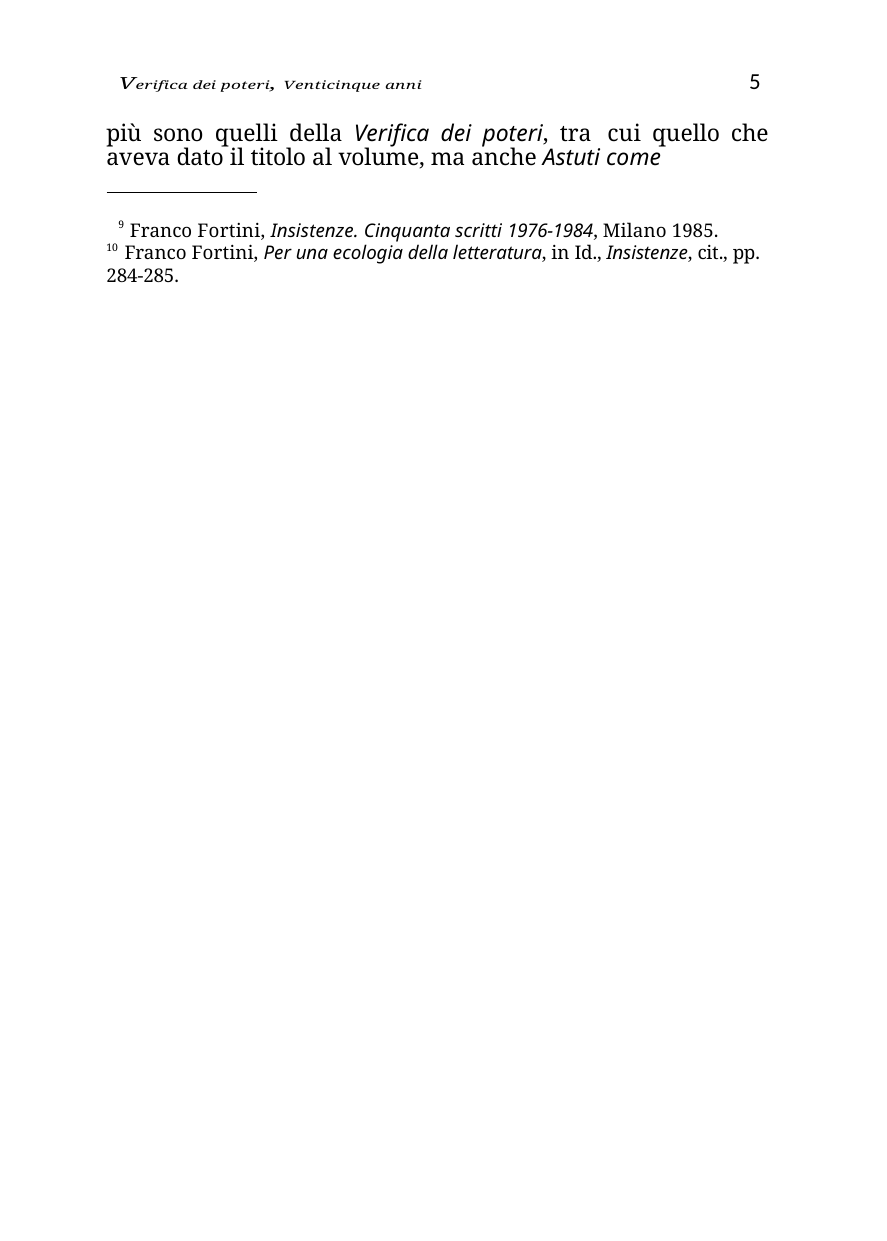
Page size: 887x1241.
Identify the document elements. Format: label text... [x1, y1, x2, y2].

text più sono quelli della Verifica dei poteri, tra cui quello che aveva dato il titolo al volume, ma anche Astuti come [106, 121, 769, 172]
text 9 Franco Fortini, Insistenze. Cinquanta scritti 1976-1984, Milano 1985. [118, 220, 780, 241]
text 10 Franco Fortini, Per una ecologia della letteratura, in Id., Insistenze, cit., pp. 284-285. [106, 241, 780, 287]
